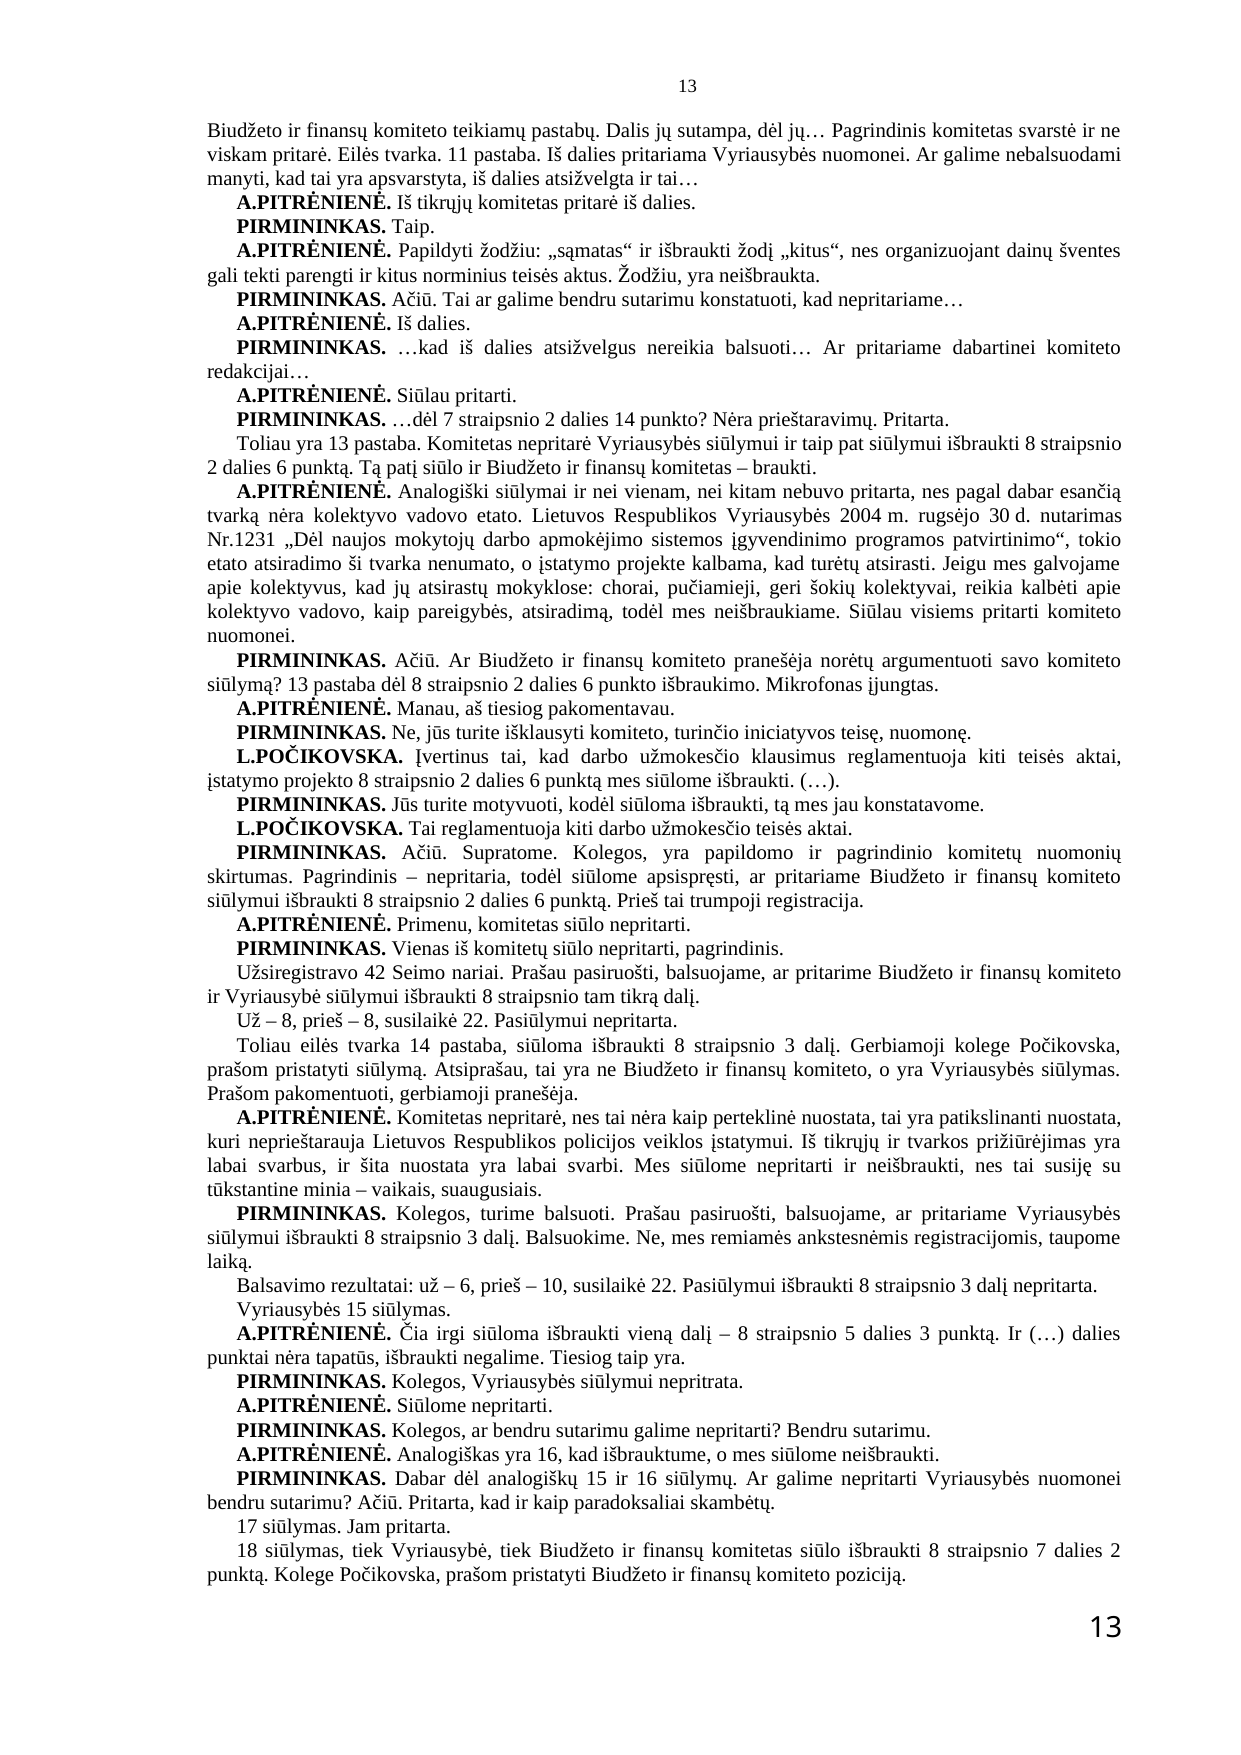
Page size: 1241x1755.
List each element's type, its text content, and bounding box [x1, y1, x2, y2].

text A.PITRĖNIENĖ. Primenu, komitetas siūlo nepritarti. [207, 912, 1122, 936]
text A.PITRĖNIENĖ. Čia irgi siūloma išbraukti vieną dalį – 8 straipsnio 5 dalies 3 punktą. Ir (…) dalies punktai nėra tapatūs, išbraukti negalime. Tiesiog taip yra. [207, 1321, 1122, 1369]
text PIRMININKAS. Ačiū. Ar Biudžeto ir finansų komiteto pranešėja norėtų argumentuoti savo komiteto siūlymą? 13 pastaba dėl 8 straipsnio 2 dalies 6 punkto išbraukimo. Mikrofonas įjungtas. [207, 647, 1122, 696]
text PIRMININKAS. Dabar dėl analogiškų 15 ir 16 siūlymų. Ar galime nepritarti Vyriausybės nuomonei bendru sutarimu? Ačiū. Pritarta, kad ir kaip paradoksaliai skambėtų. [207, 1466, 1122, 1514]
text PIRMININKAS. Ne, jūs turite išklausyti komiteto, turinčio iniciatyvos teisę, nuomonę. [207, 720, 1122, 744]
text 18 siūlymas, tiek Vyriausybė, tiek Biudžeto ir finansų komitetas siūlo išbraukti 8 straipsnio 7 dalies 2 punktą. Kolege Počikovska, prašom pristatyti Biudžeto ir finansų komiteto poziciją. [207, 1538, 1122, 1586]
text Užsiregistravo 42 Seimo nariai. Prašau pasiruošti, balsuojame, ar pritarime Biudžeto ir finansų komiteto ir Vyriausybė siūlymui išbraukti 8 straipsnio tam tikrą dalį. [207, 960, 1122, 1008]
text PIRMININKAS. Kolegos, Vyriausybės siūlymui nepritrata. [207, 1369, 1122, 1393]
text PIRMININKAS. Ačiū. Tai ar galime bendru sutarimu konstatuoti, kad nepritariame… [207, 287, 1122, 311]
text PIRMININKAS. Kolegos, ar bendru sutarimu galime nepritarti? Bendru sutarimu. [207, 1417, 1122, 1442]
text PIRMININKAS. Jūs turite motyvuoti, kodėl siūloma išbraukti, tą mes jau konstatavome. [207, 792, 1122, 816]
text A.PITRĖNIENĖ. Manau, aš tiesiog pakomentavau. [207, 696, 1122, 720]
text Už – 8, prieš – 8, susilaikė 22. Pasiūlymui nepritarta. [207, 1008, 1122, 1032]
text Biudžeto ir finansų komiteto teikiamų pastabų. Dalis jų sutampa, dėl jų… Pagrindinis komitetas svarstė ir ne viskam pritarė. Eilės tvarka. 11 pastaba. Iš dalies pritariama Vyriausybės nuomonei. Ar galime nebalsuodami manyti, kad tai yra apsvarstyta, iš dalies atsižvelgta ir tai… [207, 118, 1122, 190]
text Toliau eilės tvarka 14 pastaba, siūloma išbraukti 8 straipsnio 3 dalį. Gerbiamoji kolege Počikovska, prašom pristatyti siūlymą. Atsiprašau, tai yra ne Biudžeto ir finansų komiteto, o yra Vyriausybės siūlymas. Prašom pakomentuoti, gerbiamoji pranešėja. [207, 1032, 1122, 1105]
text A.PITRĖNIENĖ. Iš dalies. [207, 311, 1122, 335]
text A.PITRĖNIENĖ. Iš tikrųjų komitetas pritarė iš dalies. [207, 190, 1122, 214]
text L.POČIKOVSKA. Tai reglamentuoja kiti darbo užmokesčio teisės aktai. [207, 816, 1122, 840]
text A.PITRĖNIENĖ. Komitetas nepritarė, nes tai nėra kaip perteklinė nuostata, tai yra patikslinanti nuostata, kuri neprieštarauja Lietuvos Respublikos policijos veiklos įstatymui. Iš tikrųjų ir tvarkos prižiūrėjimas yra labai svarbus, ir šita nuostata yra labai svarbi. Mes siūlome nepritarti ir neišbraukti, nes tai susiję su tūkstantine minia – vaikais, suaugusiais. [207, 1105, 1122, 1201]
text PIRMININKAS. Vienas iš komitetų siūlo nepritarti, pagrindinis. [207, 936, 1122, 960]
text PIRMININKAS. Taip. [207, 214, 1122, 238]
text Balsavimo rezultatai: už – 6, prieš – 10, susilaikė 22. Pasiūlymui išbraukti 8 straipsnio 3 dalį nepritarta. [207, 1273, 1122, 1297]
text A.PITRĖNIENĖ. Siūlome nepritarti. [207, 1393, 1122, 1417]
text Vyriausybės 15 siūlymas. [207, 1297, 1122, 1321]
text 17 siūlymas. Jam pritarta. [207, 1514, 1122, 1538]
text PIRMININKAS. …kad iš dalies atsižvelgus nereikia balsuoti… Ar pritariame dabartinei komiteto redakcijai… [207, 335, 1122, 383]
text PIRMININKAS. Kolegos, turime balsuoti. Prašau pasiruošti, balsuojame, ar pritariame Vyriausybės siūlymui išbraukti 8 straipsnio 3 dalį. Balsuokime. Ne, mes remiamės ankstesnėmis registracijomis, taupome laiką. [207, 1201, 1122, 1273]
text PIRMININKAS. …dėl 7 straipsnio 2 dalies 14 punkto? Nėra prieštaravimų. Pritarta. [207, 407, 1122, 431]
text A.PITRĖNIENĖ. Siūlau pritarti. [207, 383, 1122, 407]
text Toliau yra 13 pastaba. Komitetas nepritarė Vyriausybės siūlymui ir taip pat siūlymui išbraukti 8 straipsnio 2 dalies 6 punktą. Tą patį siūlo ir Biudžeto ir finansų komitetas – braukti. [207, 431, 1122, 479]
text A.PITRĖNIENĖ. Analogiški siūlymai ir nei vienam, nei kitam nebuvo pritarta, nes pagal dabar esančią tvarką nėra kolektyvo vadovo etato. Lietuvos Respublikos Vyriausybės 2004 m. rugsėjo 30 d. nutarimas Nr.1231 „Dėl naujos mokytojų darbo apmokėjimo sistemos įgyvendinimo programos patvirtinimo“, tokio etato atsiradimo ši tvarka nenumato, o įstatymo projekte kalbama, kad turėtų atsirasti. Jeigu mes galvojame apie kolektyvus, kad jų atsirastų mokyklose: chorai, pučiamieji, geri šokių kolektyvai, reikia kalbėti apie kolektyvo vadovo, kaip pareigybės, atsiradimą, todėl mes neišbraukiame. Siūlau visiems pritarti komiteto nuomonei. [207, 479, 1122, 647]
text A.PITRĖNIENĖ. Papildyti žodžiu: „sąmatas“ ir išbraukti žodį „kitus“, nes organizuojant dainų šventes gali tekti parengti ir kitus norminius teisės aktus. Žodžiu, yra neišbraukta. [207, 238, 1122, 287]
text PIRMININKAS. Ačiū. Supratome. Kolegos, yra papildomo ir pagrindinio komitetų nuomonių skirtumas. Pagrindinis – nepritaria, todėl siūlome apsispręsti, ar pritariame Biudžeto ir finansų komiteto siūlymui išbraukti 8 straipsnio 2 dalies 6 punktą. Prieš tai trumpoji registracija. [207, 840, 1122, 912]
text A.PITRĖNIENĖ. Analogiškas yra 16, kad išbrauktume, o mes siūlome neišbraukti. [207, 1442, 1122, 1466]
text L.POČIKOVSKA. Įvertinus tai, kad darbo užmokesčio klausimus reglamentuoja kiti teisės aktai, įstatymo projekto 8 straipsnio 2 dalies 6 punktą mes siūlome išbraukti. (…). [207, 744, 1122, 792]
